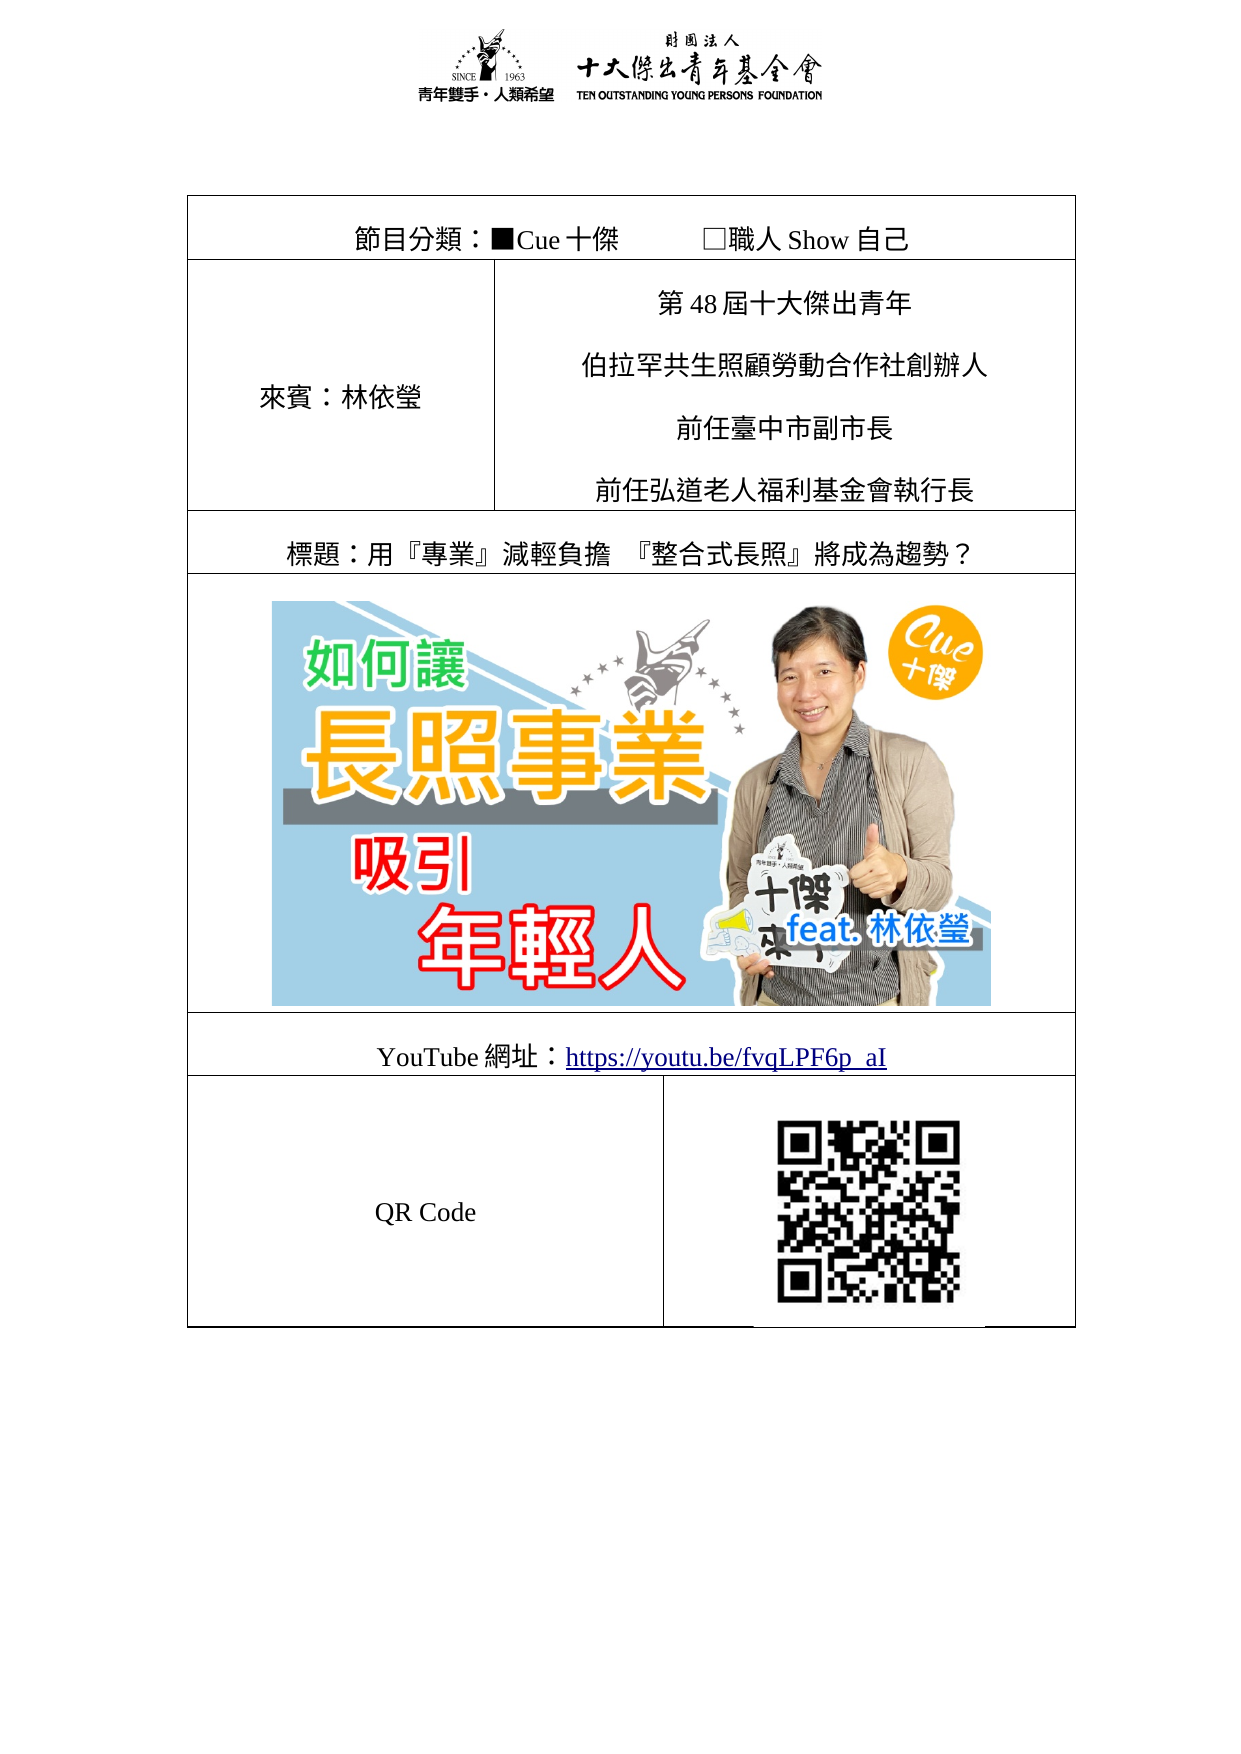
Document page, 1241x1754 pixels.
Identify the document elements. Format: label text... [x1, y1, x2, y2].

table_cell [664, 1076, 1075, 1326]
table_cell 第48屆十大傑出青年 伯拉罕共生照顧勞動合作社創辦人 前任臺中市副市長 前任弘道老人福利基金會執行長 [495, 260, 1075, 510]
table_header 節目分類：■Cue十傑 □職人Show自己 [188, 196, 1075, 259]
table_cell [188, 574, 1075, 1012]
table_cell QR Code [188, 1076, 663, 1326]
table_cell 標題：用『專業』減輕負擔 『整合式長照』將成為趨勢？ [188, 511, 1075, 573]
table_cell 來賓：林依瑩 [188, 260, 494, 510]
table_cell YouTube網址：https://youtu.be/fvqLPF6p_aI [188, 1013, 1075, 1075]
